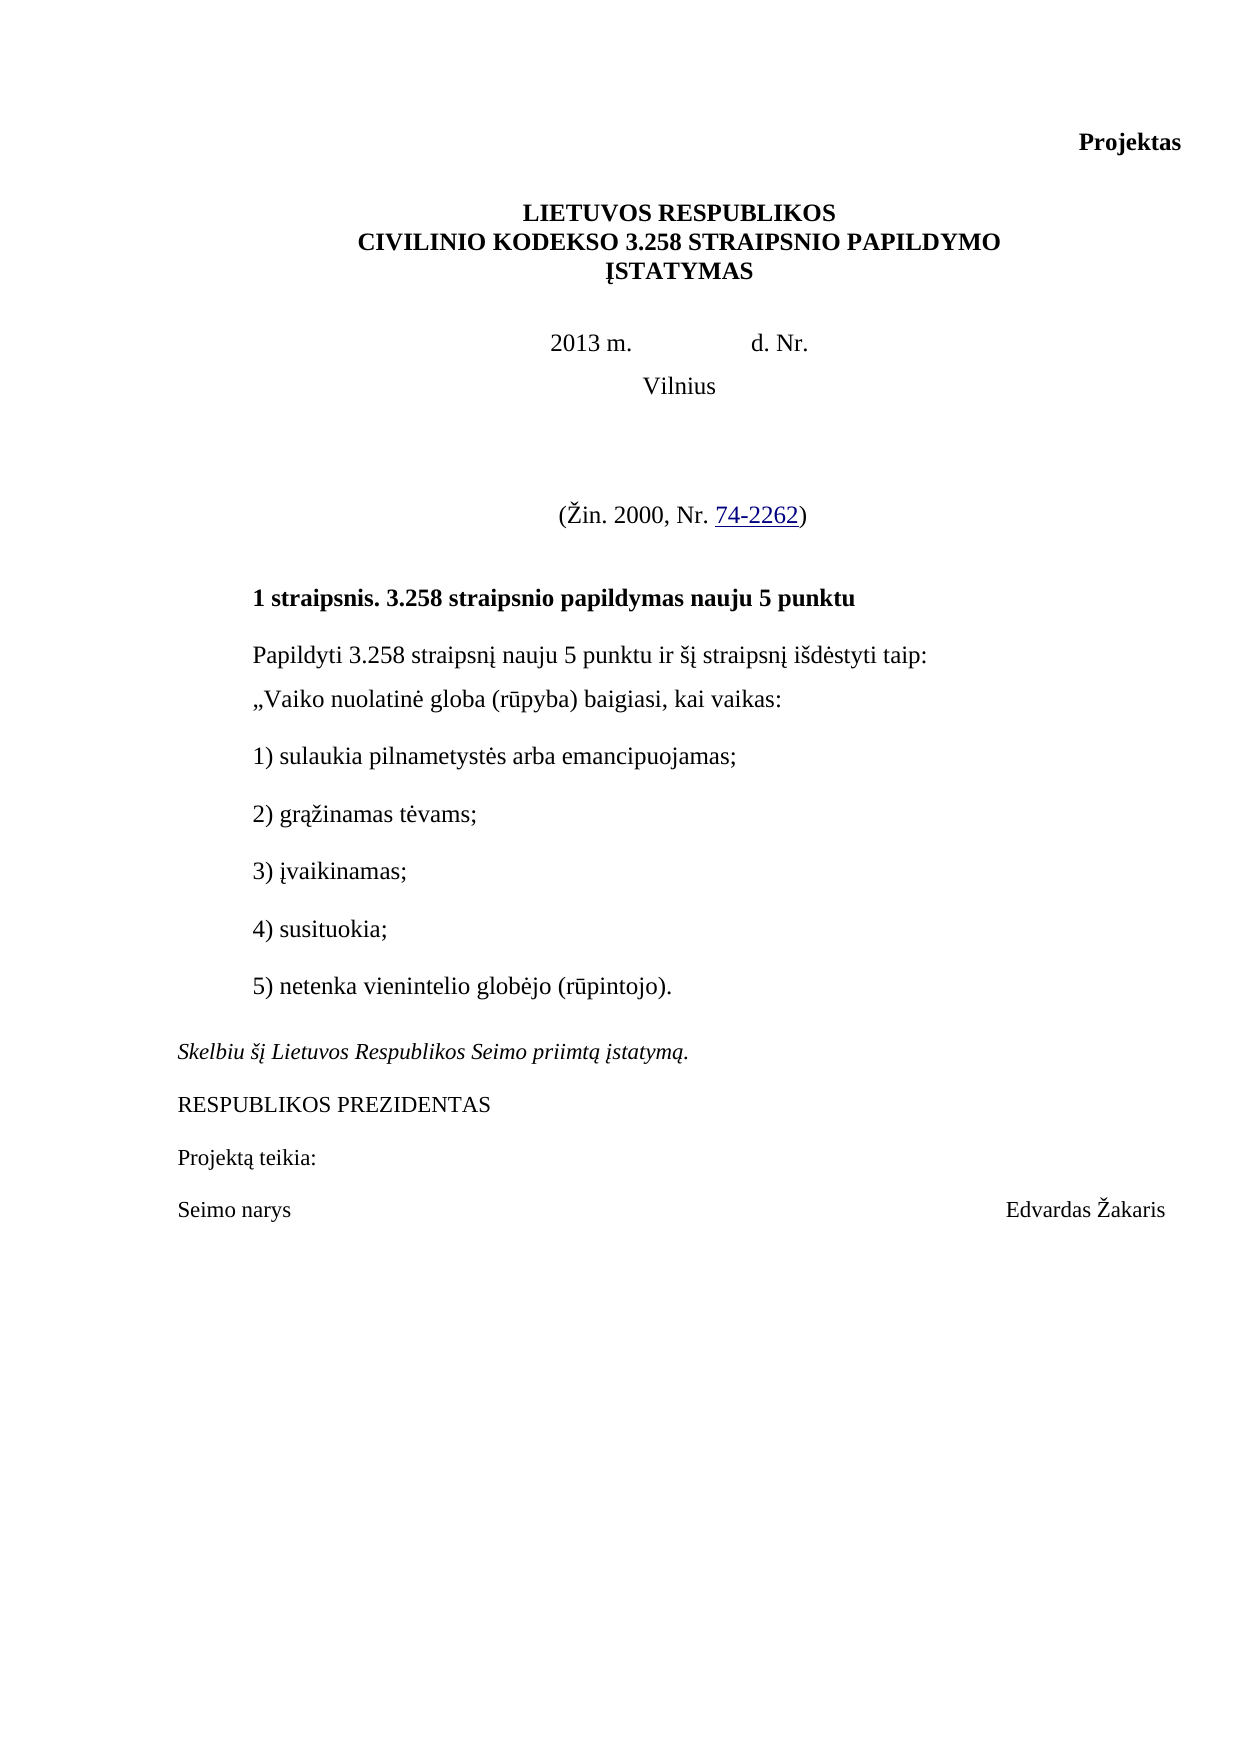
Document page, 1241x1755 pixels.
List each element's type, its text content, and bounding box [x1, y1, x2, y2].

text Projektą teikia: [177, 1144, 1181, 1170]
text Papildyti 3.258 straipsnį nauju 5 punktu ir šį straipsnį išdėstyti taip: [177, 641, 1181, 669]
text CIVILINIO KODEKSO 3.258 STRAIPSNIO PAPILDYMO [177, 227, 1181, 256]
text (Žin. 2000, Nr. 74-2262) [177, 501, 1181, 529]
text 3) įvaikinamas; [177, 856, 1181, 885]
text 2) grąžinamas tėvams; [177, 799, 1181, 827]
text 1) sulaukia pilnametystės arba emancipuojamas; [177, 741, 1181, 770]
text 2013 m. d. Nr. [177, 328, 1181, 357]
text Projektas [177, 127, 1181, 155]
text LIETUVOS RESPUBLIKOS [177, 198, 1181, 227]
text ĮSTATYMAS [177, 256, 1181, 285]
text 1 straipsnis. 3.258 straipsnio papildymas nauju 5 punktu [177, 583, 1181, 612]
text 5) netenka vienintelio globėjo (rūpintojo). [177, 971, 1181, 1000]
text RESPUBLIKOS PREZIDENTAS [177, 1091, 1181, 1117]
text „Vaiko nuolatinė globa (rūpyba) baigiasi, kai vaikas: [177, 684, 1181, 712]
text Skelbiu šį Lietuvos Respublikos Seimo priimtą įstatymą. [177, 1038, 1181, 1065]
text Seimo narys Edvardas Žakaris [177, 1196, 1181, 1223]
text 4) susituokia; [177, 914, 1181, 942]
text Vilnius [177, 371, 1181, 400]
